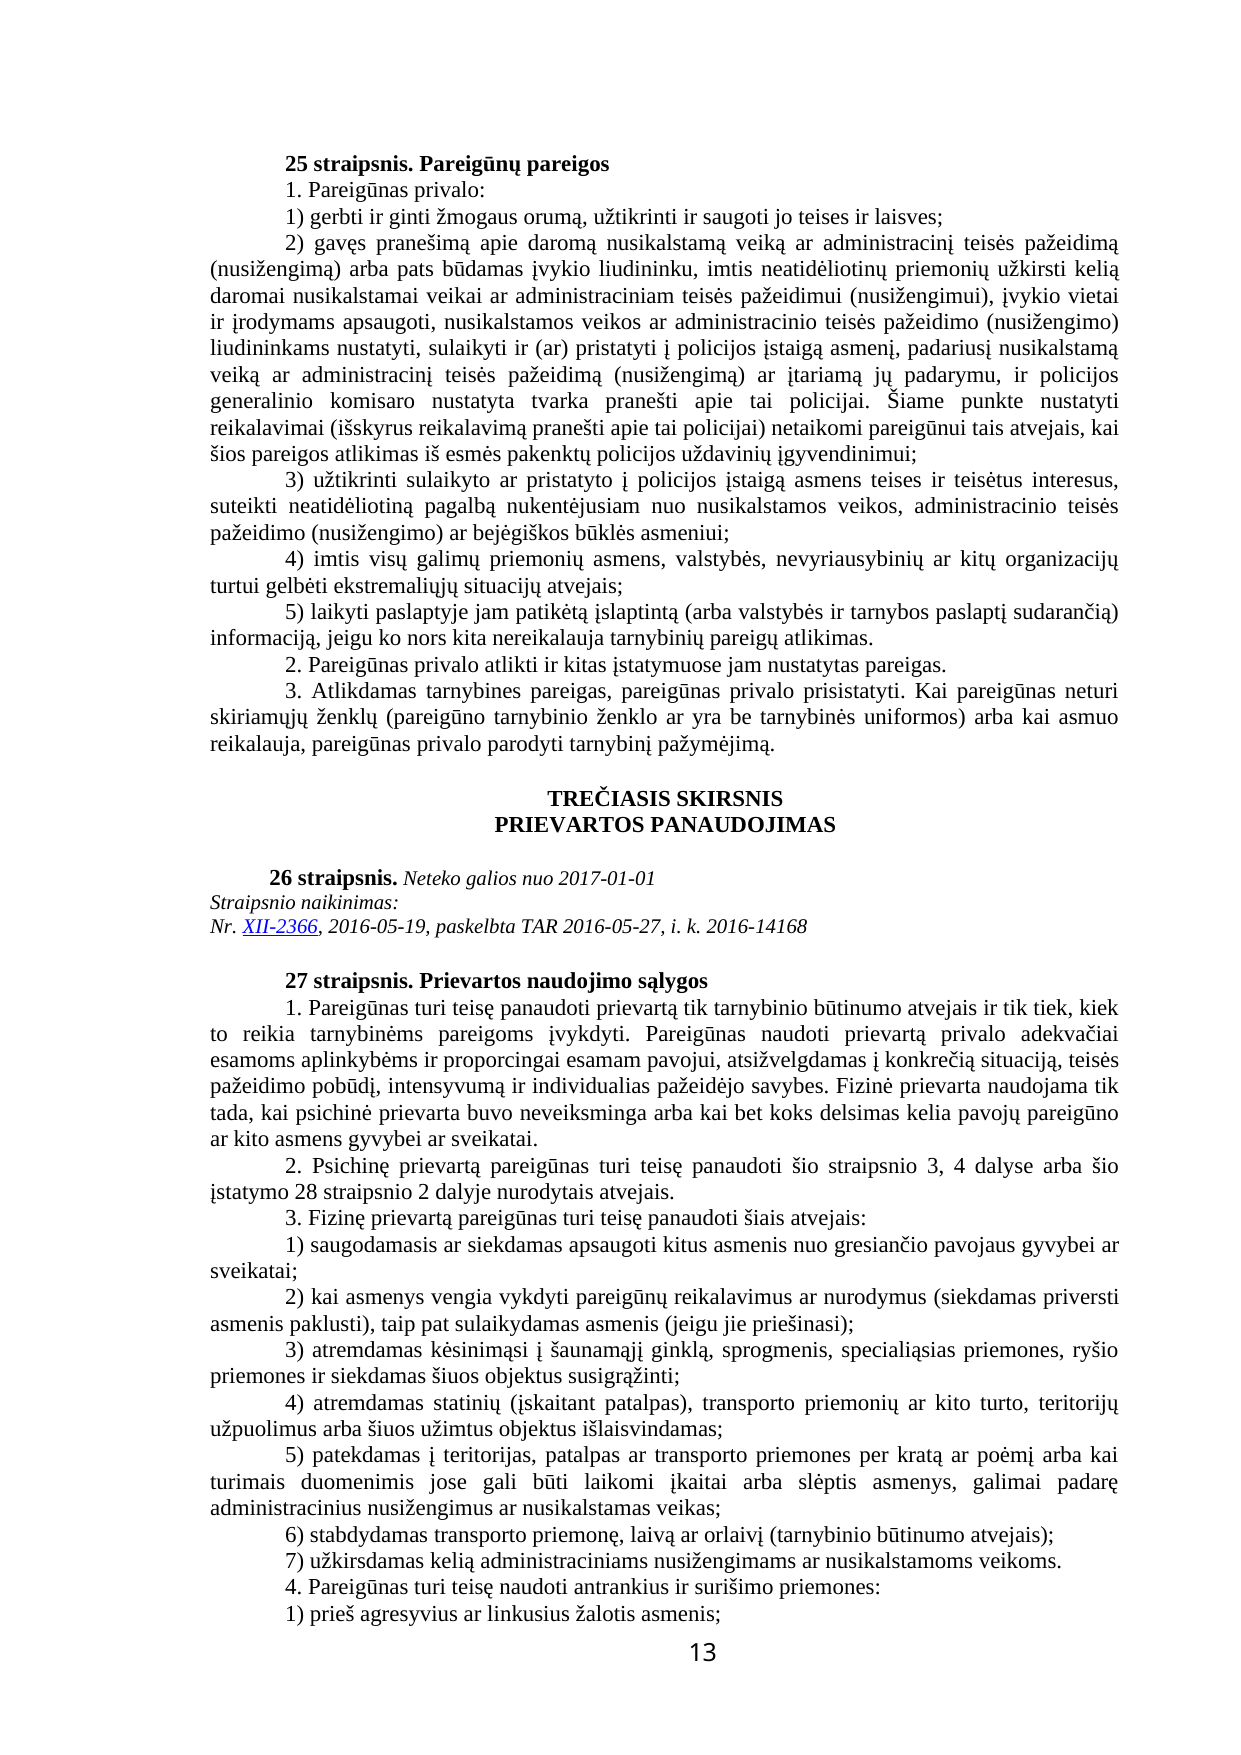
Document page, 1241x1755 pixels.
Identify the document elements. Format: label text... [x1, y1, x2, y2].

text 3) atremdamas kėsinimąsi į šaunamąjį ginklą, sprogmenis, specialiąsias priemones, ryšio priemones ir siekdamas šiuos objektus susigrąžinti; [210, 1336, 1120, 1389]
text 3) užtikrinti sulaikyto ar pristatyto į policijos įstaigą asmens teises ir teisėtus interesus, suteikti neatidėliotiną pagalbą nukentėjusiam nuo nusikalstamos veikos, administracinio teisės pažeidimo (nusižengimo) ar bejėgiškos būklės asmeniui; [210, 466, 1120, 545]
text 4) atremdamas statinių (įskaitant patalpas), transporto priemonių ar kito turto, teritorijų užpuolimus arba šiuos užimtus objektus išlaisvindamas; [210, 1389, 1120, 1442]
text Nr. XII-2366, 2016-05-19, paskelbta TAR 2016-05-27, i. k. 2016-14168 [210, 914, 1120, 938]
text 3. Atlikdamas tarnybines pareigas, pareigūnas privalo prisistatyti. Kai pareigūnas neturi skiriamųjų ženklų (pareigūno tarnybinio ženklo ar yra be tarnybinės uniformos) arba kai asmuo reikalauja, pareigūnas privalo parodyti tarnybinį pažymėjimą. [210, 677, 1120, 756]
text 2. Pareigūnas privalo atlikti ir kitas įstatymuose jam nustatytas pareigas. [210, 651, 1120, 677]
text 7) užkirsdamas kelią administraciniams nusižengimams ar nusikalstamoms veikoms. [210, 1547, 1120, 1573]
text 26 straipsnis. Neteko galios nuo 2017-01-01 [210, 864, 1120, 890]
text 1) gerbti ir ginti žmogaus orumą, užtikrinti ir saugoti jo teises ir laisves; [210, 203, 1120, 229]
text 25 straipsnis. Pareigūnų pareigos [210, 150, 1120, 176]
text 4. Pareigūnas turi teisę naudoti antrankius ir surišimo priemones: [210, 1573, 1120, 1600]
text 2) gavęs pranešimą apie daromą nusikalstamą veiką ar administracinį teisės pažeidimą (nusižengimą) arba pats būdamas įvykio liudininku, imtis neatidėliotinų priemonių užkirsti kelią daromai nusikalstamai veikai ar administraciniam teisės pažeidimui (nusižengimui), įvykio vietai ir įrodymams apsaugoti, nusikalstamos veikos ar administracinio teisės pažeidimo (nusižengimo) liudininkams nustatyti, sulaikyti ir (ar) pristatyti į policijos įstaigą asmenį, padariusį nusikalstamą veiką ar administracinį teisės pažeidimą (nusižengimą) ar įtariamą jų padarymu, ir policijos generalinio komisaro nustatyta tvarka pranešti apie tai policijai. Šiame punkte nustatyti reikalavimai (išskyrus reikalavimą pranešti apie tai policijai) netaikomi pareigūnui tais atvejais, kai šios pareigos atlikimas iš esmės pakenktų policijos uždavinių įgyvendinimui; [210, 229, 1120, 466]
text 1. Pareigūnas privalo: [210, 176, 1120, 203]
text 5) laikyti paslaptyje jam patikėtą įslaptintą (arba valstybės ir tarnybos paslaptį sudarančią) informaciją, jeigu ko nors kita nereikalauja tarnybinių pareigų atlikimas. [210, 598, 1120, 651]
text 1) saugodamasis ar siekdamas apsaugoti kitus asmenis nuo gresiančio pavojaus gyvybei ar sveikatai; [210, 1231, 1120, 1283]
text 6) stabdydamas transporto priemonę, laivą ar orlaivį (tarnybinio būtinumo atvejais); [210, 1521, 1120, 1547]
text 5) patekdamas į teritorijas, patalpas ar transporto priemones per kratą ar poėmį arba kai turimais duomenimis jose gali būti laikomi įkaitai arba slėptis asmenys, galimai padarę administracinius nusižengimus ar nusikalstamas veikas; [210, 1442, 1120, 1521]
text TREČIASIS SKIRSNIS PRIEVARTOS PANAUDOJIMAS [210, 785, 1120, 838]
text 2. Psichinę prievartą pareigūnas turi teisę panaudoti šio straipsnio 3, 4 dalyse arba šio įstatymo 28 straipsnio 2 dalyje nurodytais atvejais. [210, 1152, 1120, 1204]
text 3. Fizinę prievartą pareigūnas turi teisę panaudoti šiais atvejais: [210, 1204, 1120, 1231]
text 4) imtis visų galimų priemonių asmens, valstybės, nevyriausybinių ar kitų organizacijų turtui gelbėti ekstremaliųjų situacijų atvejais; [210, 545, 1120, 598]
text 1. Pareigūnas turi teisę panaudoti prievartą tik tarnybinio būtinumo atvejais ir tik tiek, kiek to reikia tarnybinėms pareigoms įvykdyti. Pareigūnas naudoti prievartą privalo adekvačiai esamoms aplinkybėms ir proporcingai esamam pavojui, atsižvelgdamas į konkrečią situaciją, teisės pažeidimo pobūdį, intensyvumą ir individualias pažeidėjo savybes. Fizinė prievarta naudojama tik tada, kai psichinė prievarta buvo neveiksminga arba kai bet koks delsimas kelia pavojų pareigūno ar kito asmens gyvybei ar sveikatai. [210, 993, 1120, 1152]
text 2) kai asmenys vengia vykdyti pareigūnų reikalavimus ar nurodymus (siekdamas priversti asmenis paklusti), taip pat sulaikydamas asmenis (jeigu jie priešinasi); [210, 1283, 1120, 1336]
text 1) prieš agresyvius ar linkusius žalotis asmenis; [210, 1600, 1120, 1626]
text 27 straipsnis. Prievartos naudojimo sąlygos [210, 967, 1120, 993]
text Straipsnio naikinimas: [210, 890, 1120, 914]
